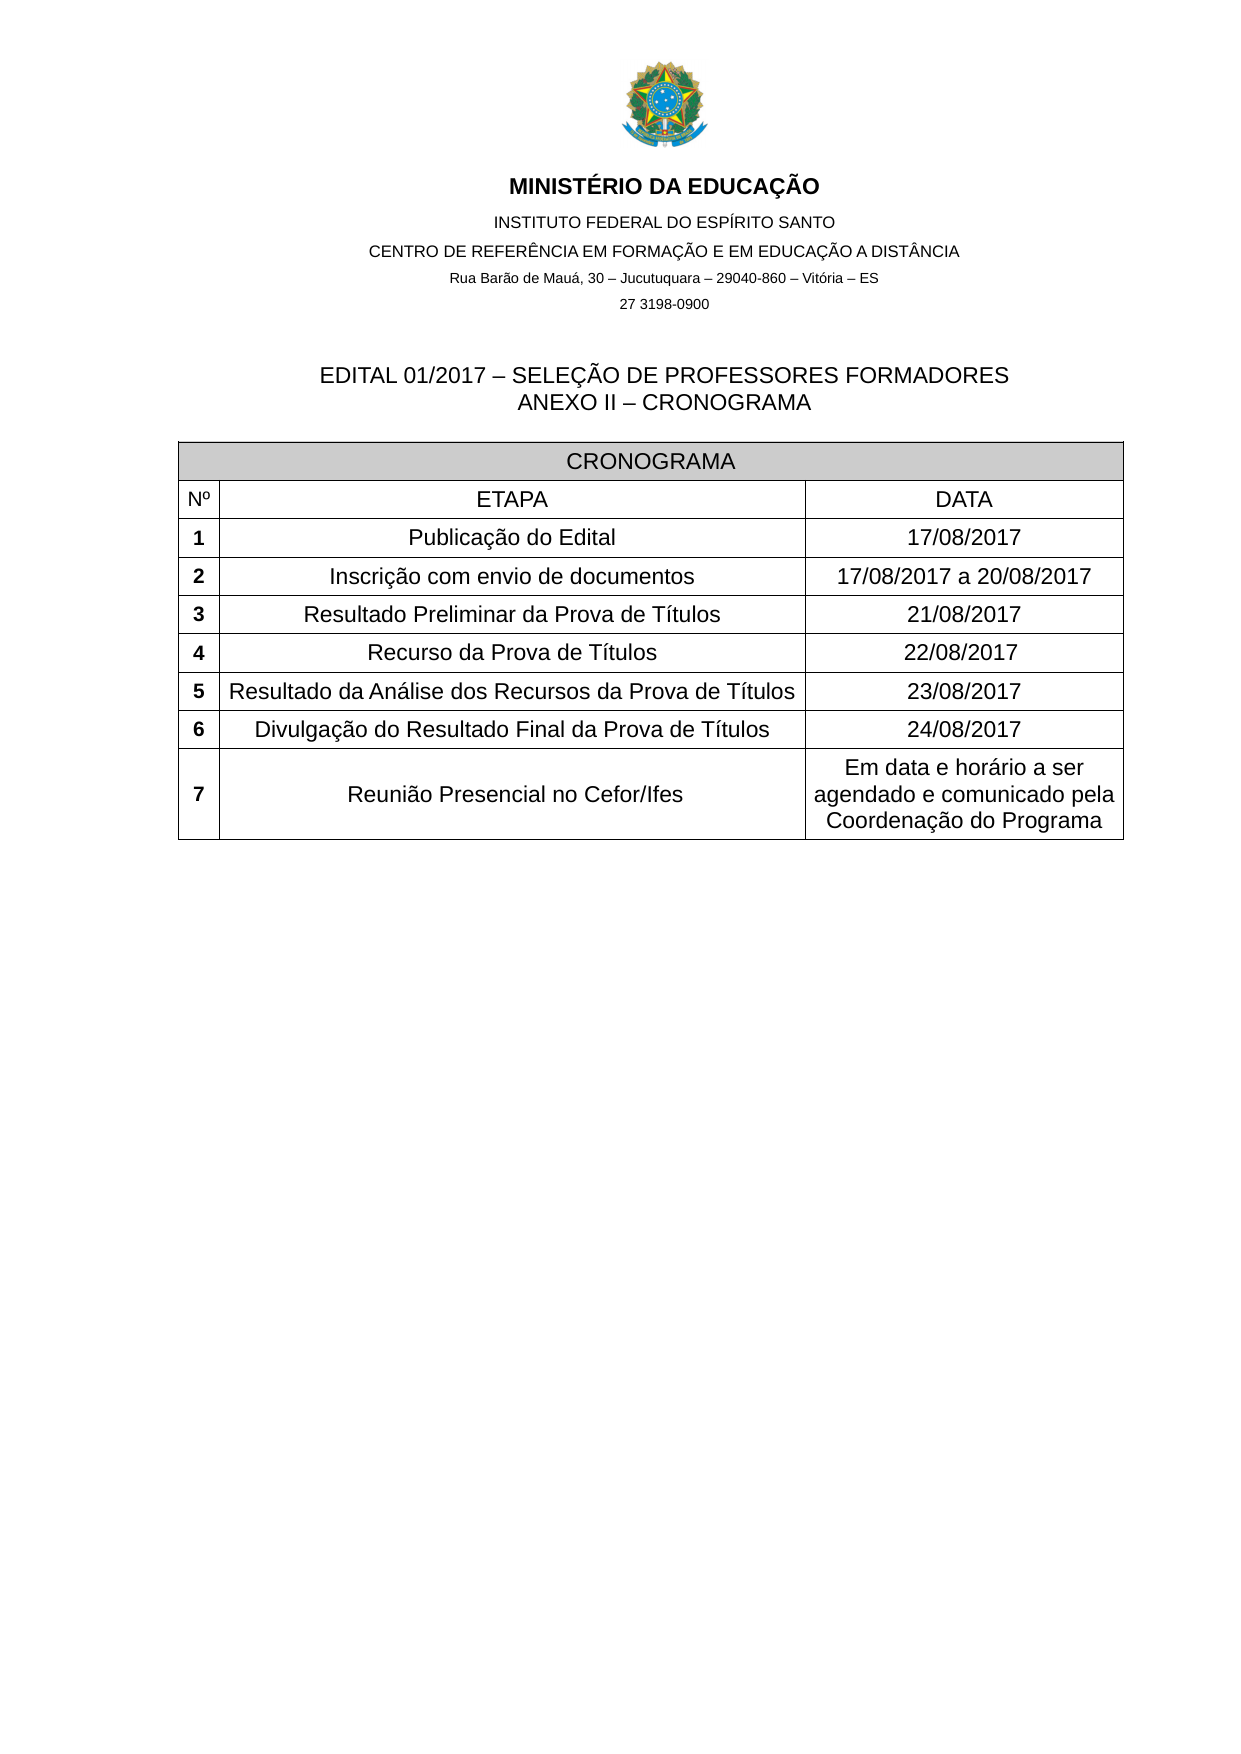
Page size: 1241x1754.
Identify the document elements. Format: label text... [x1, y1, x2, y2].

table_cell 22/08/2017 [806, 634, 1123, 671]
text INSTITUTO FEDERAL DO ESPÍRITO SANTO [177, 213, 1152, 232]
table_cell 23/08/2017 [806, 673, 1123, 710]
table_cell 7 [179, 749, 219, 839]
table_cell Reunião Presencial no Cefor/Ifes [220, 749, 805, 839]
table_cell 6 [179, 711, 219, 748]
table_cell Recurso da Prova de Títulos [220, 634, 805, 671]
table_cell ETAPA [220, 481, 805, 518]
table_cell Inscrição com envio de documentos [220, 558, 805, 595]
table_cell Publicação do Edital [220, 519, 805, 556]
table_cell 17/08/2017 [806, 519, 1123, 556]
table_cell Resultado da Análise dos Recursos da Prova de Títulos [220, 673, 805, 710]
table_cell 2 [179, 558, 219, 595]
text 27 3198-0900 [177, 295, 1152, 312]
table_cell 24/08/2017 [806, 711, 1123, 748]
text ANEXO II – CRONOGRAMA [177, 389, 1152, 415]
table_cell 3 [179, 596, 219, 633]
table_header CRONOGRAMA [179, 443, 1123, 480]
table_cell 5 [179, 673, 219, 710]
table_cell Em data e horário a ser agendado e comunicado pela Coordenação do Programa [806, 749, 1123, 839]
text MINISTÉRIO DA EDUCAÇÃO [177, 173, 1152, 199]
text EDITAL 01/2017 – SELEÇÃO DE PROFESSORES FORMADORES [177, 362, 1152, 389]
table_cell Resultado Preliminar da Prova de Títulos [220, 596, 805, 633]
table_cell Divulgação do Resultado Final da Prova de Títulos [220, 711, 805, 748]
table_cell 4 [179, 634, 219, 671]
table_cell 17/08/2017 a 20/08/2017 [806, 558, 1123, 595]
table_cell DATA [806, 481, 1123, 518]
text CENTRO DE REFERÊNCIA EM FORMAÇÃO E EM EDUCAÇÃO A DISTÂNCIA [177, 241, 1152, 261]
text Rua Barão de Mauá, 30 – Jucutuquara – 29040-860 – Vitória – ES [177, 270, 1152, 287]
table_cell Nº [179, 481, 219, 518]
table_cell 1 [179, 519, 219, 556]
table_cell 21/08/2017 [806, 596, 1123, 633]
